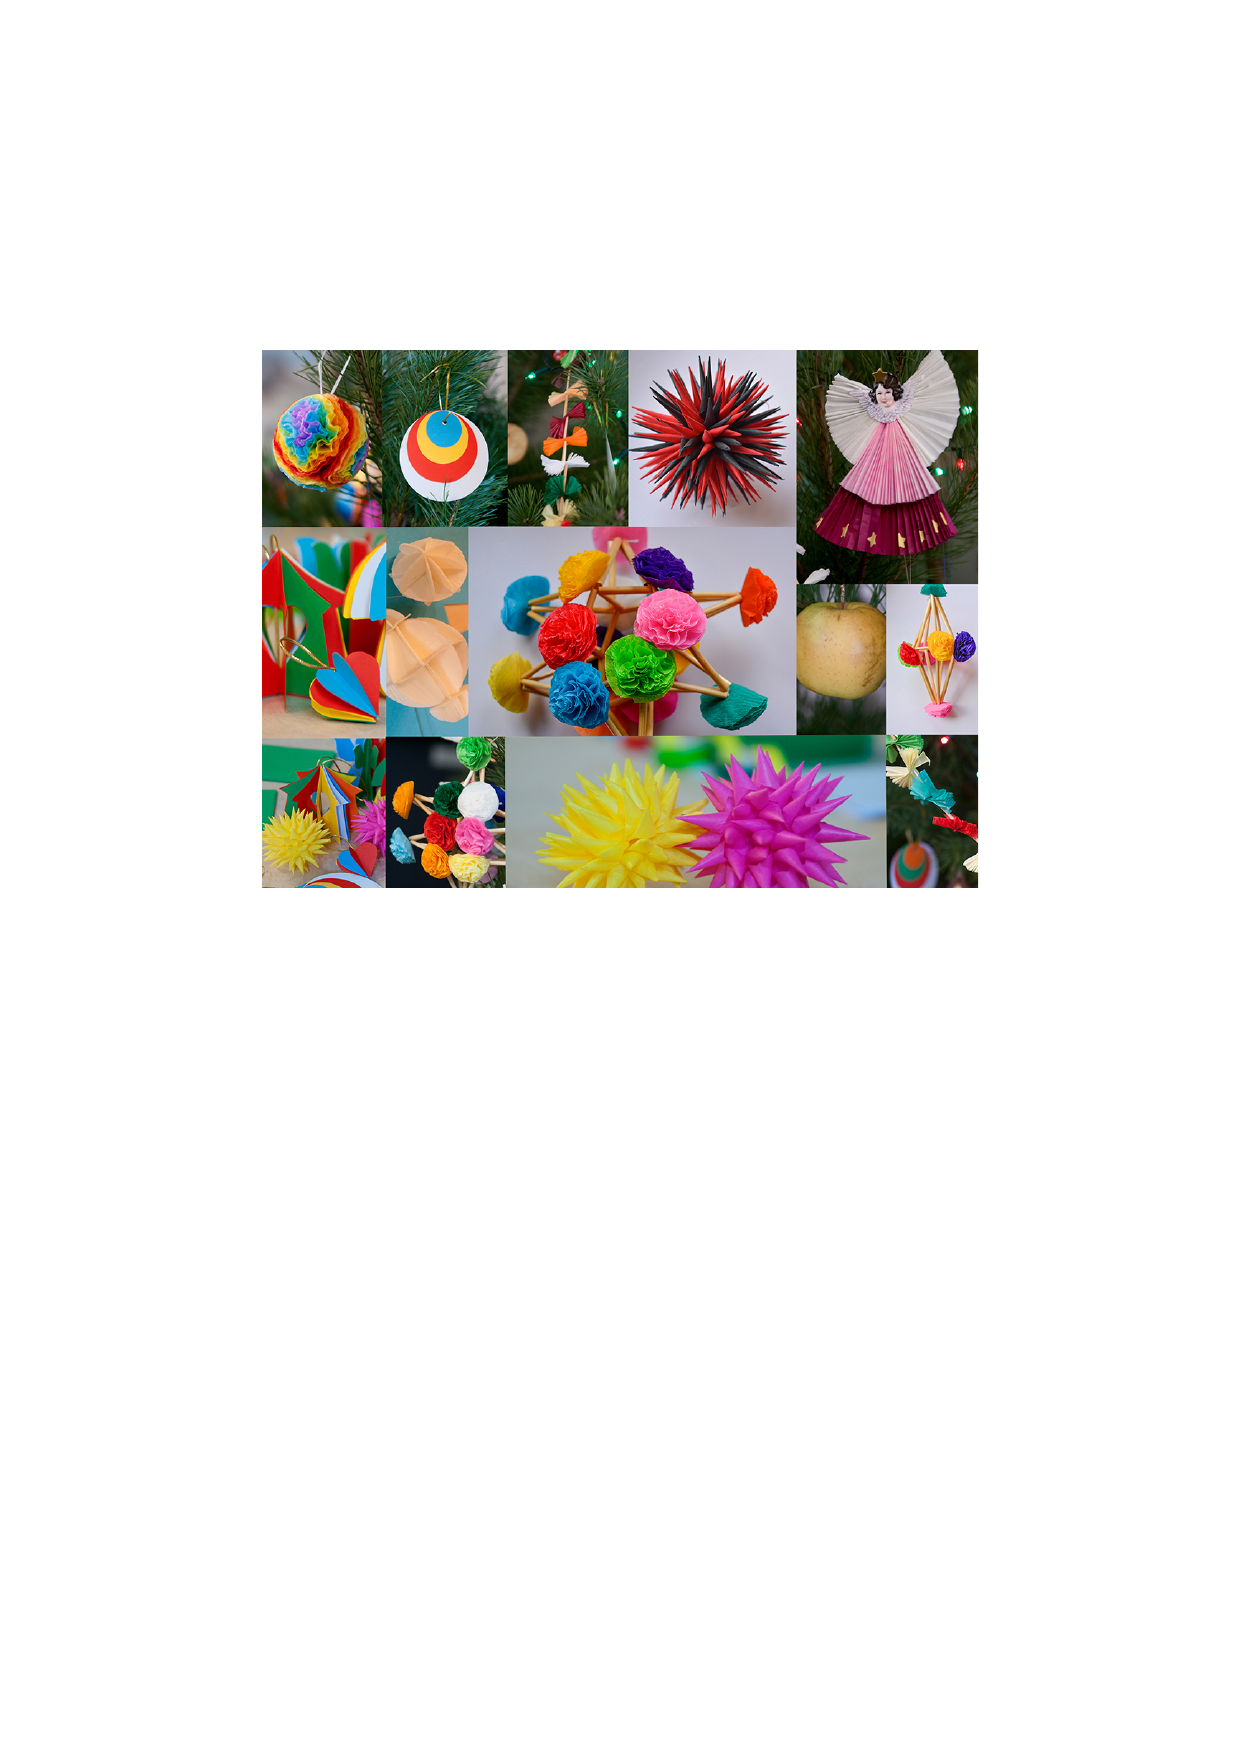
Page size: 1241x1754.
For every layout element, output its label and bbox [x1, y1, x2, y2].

picture [262, 350, 979, 888]
